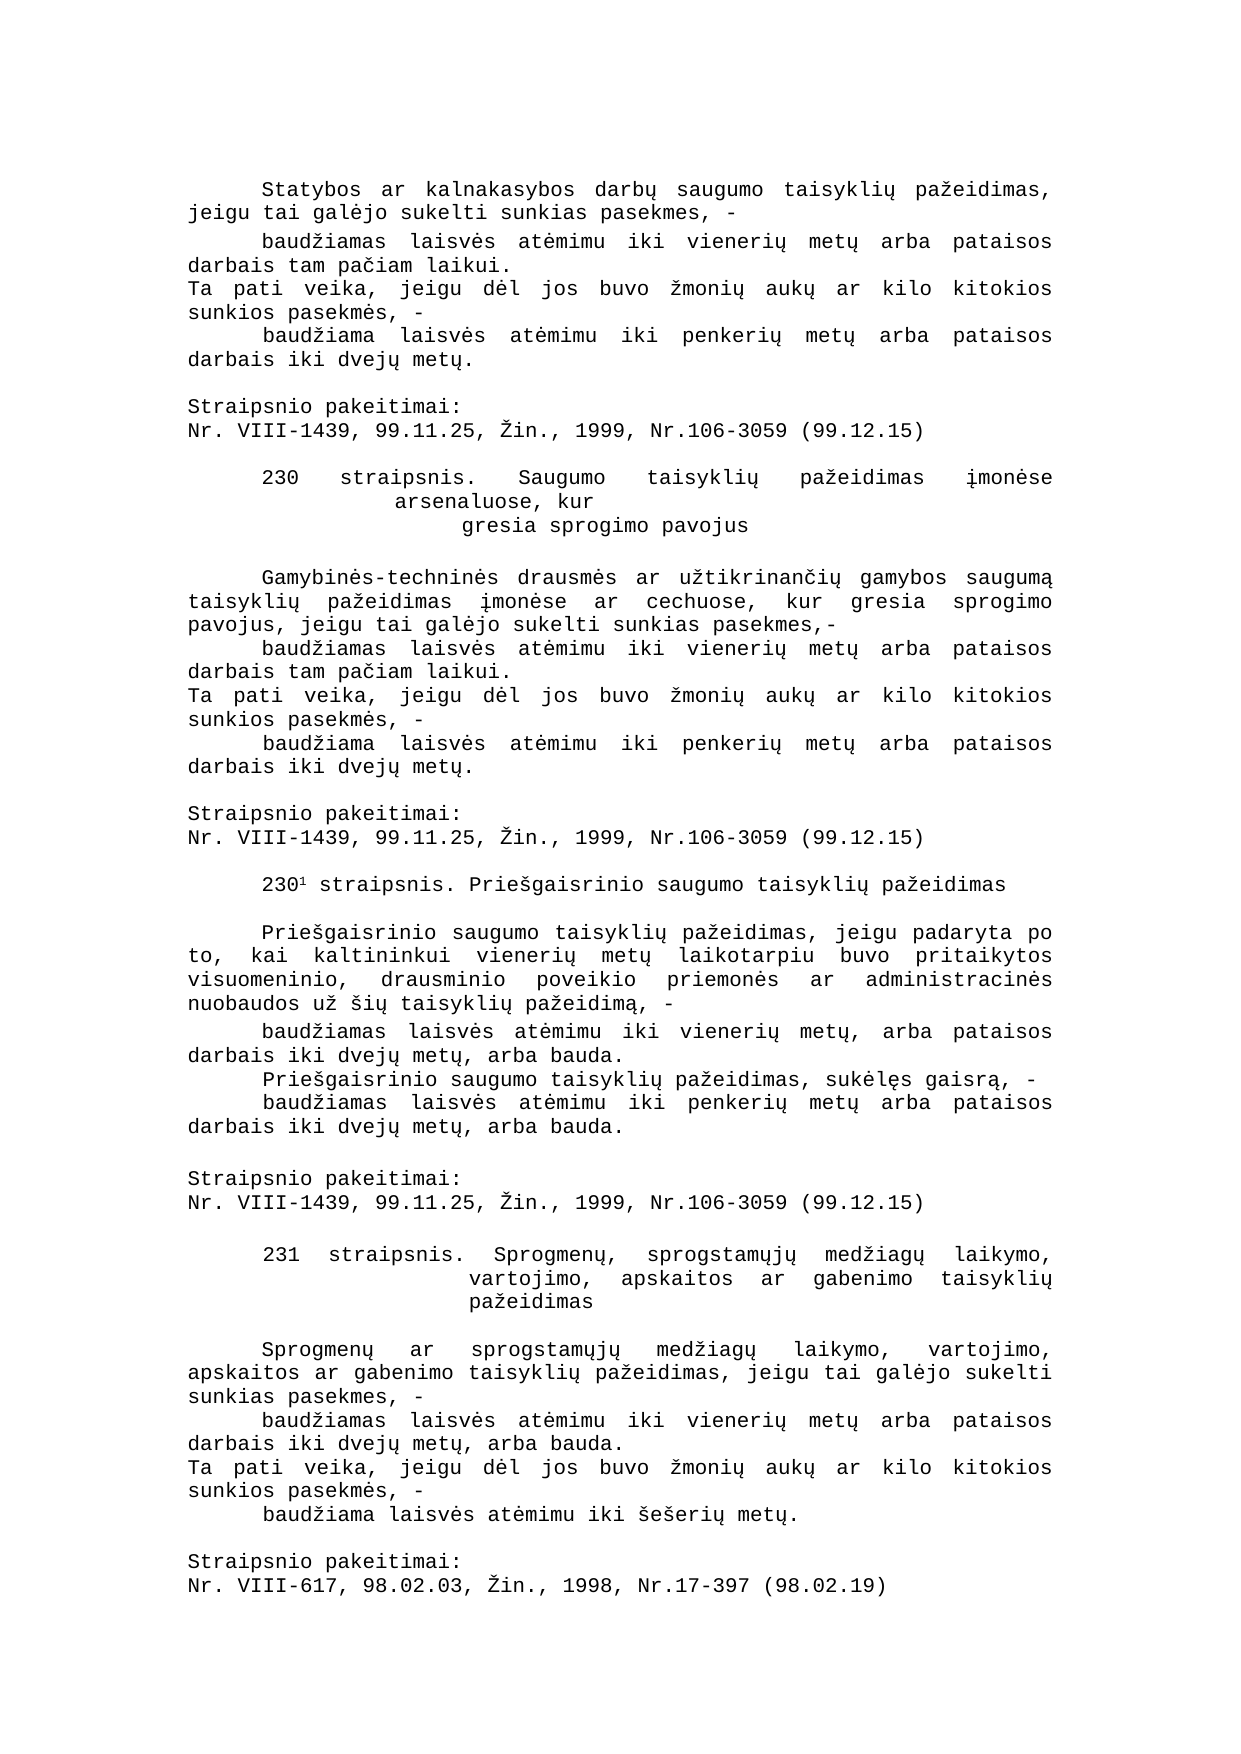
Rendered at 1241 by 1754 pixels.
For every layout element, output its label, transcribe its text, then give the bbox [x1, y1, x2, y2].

text Ta pati veika, jeigu dėl jos buvo žmonių aukų ar kilo kitokios sunkios pasekmės, - [187, 278, 1053, 326]
text 2301 straipsnis. Priešgaisrinio saugumo taisyklių pažeidimas [187, 874, 1053, 898]
text Priešgaisrinio saugumo taisyklių pažeidimas, sukėlęs gaisrą, - [187, 1068, 1053, 1092]
text baudžiamas laisvės atėmimu iki vienerių metų arba pataisos darbais iki dvejų metų, arba bauda. [187, 1409, 1053, 1457]
text gresia sprogimo pavojus [261, 515, 1053, 538]
text Nr. VIII-617, 98.02.03, Žin., 1998, Nr.17-397 (98.02.19) [187, 1575, 1053, 1599]
text Nr. VIII-1439, 99.11.25, Žin., 1999, Nr.106-3059 (99.12.15) [187, 827, 1053, 851]
text Statybos ar kalnakasybos darbų saugumo taisyklių pažeidimas, jeigu tai galėjo sukelti sunkias pasekmes, - [187, 179, 1053, 226]
text baudžiama laisvės atėmimu iki penkerių metų arba pataisos darbais iki dvejų metų. [187, 326, 1053, 373]
text Straipsnio pakeitimai: [187, 396, 1053, 420]
text 230 straipsnis. Saugumo taisyklių pažeidimas įmonėse arsenaluose, kur [261, 467, 1053, 515]
text Nr. VIII-1439, 99.11.25, Žin., 1999, Nr.106-3059 (99.12.15) [187, 1192, 1053, 1215]
text Straipsnio pakeitimai: [187, 1168, 1053, 1192]
text baudžiamas laisvės atėmimu iki penkerių metų arba pataisos darbais iki dvejų metų, arba bauda. [187, 1092, 1053, 1139]
text baudžiamas laisvės atėmimu iki vienerių metų, arba pataisos darbais iki dvejų metų, arba bauda. [187, 1021, 1053, 1068]
text Ta pati veika, jeigu dėl jos buvo žmonių aukų ar kilo kitokios sunkios pasekmės, - [187, 1457, 1053, 1504]
text baudžiama laisvės atėmimu iki šešerių metų. [187, 1504, 1053, 1528]
text baudžiamas laisvės atėmimu iki vienerių metų arba pataisos darbais tam pačiam laikui. [187, 638, 1053, 685]
text Gamybinės-techninės drausmės ar užtikrinančių gamybos saugumą taisyklių pažeidimas įmonėse ar cechuose, kur gresia sprogimo pavojus, jeigu tai galėjo sukelti sunkias pasekmes,- [187, 567, 1053, 638]
text baudžiamas laisvės atėmimu iki vienerių metų arba pataisos darbais tam pačiam laikui. [187, 231, 1053, 278]
text Straipsnio pakeitimai: [187, 1551, 1053, 1575]
text Nr. VIII-1439, 99.11.25, Žin., 1999, Nr.106-3059 (99.12.15) [187, 420, 1053, 444]
text Ta pati veika, jeigu dėl jos buvo žmonių aukų ar kilo kitokios sunkios pasekmės, - [187, 685, 1053, 732]
text Straipsnio pakeitimai: [187, 803, 1053, 827]
text 231 straipsnis. Sprogmenų, sprogstamųjų medžiagų laikymo, vartojimo, apskaitos ar gabenimo taisyklių pažeidimas [262, 1244, 1053, 1315]
text baudžiama laisvės atėmimu iki penkerių metų arba pataisos darbais iki dvejų metų. [187, 732, 1053, 780]
text Priešgaisrinio saugumo taisyklių pažeidimas, jeigu padaryta po to, kai kaltininkui vienerių metų laikotarpiu buvo pritaikytos visuomeninio, drausminio poveikio priemonės ar administracinės nuobaudos už šių taisyklių pažeidimą, - [187, 922, 1053, 1016]
text Sprogmenų ar sprogstamųjų medžiagų laikymo, vartojimo, apskaitos ar gabenimo taisyklių pažeidimas, jeigu tai galėjo sukelti sunkias pasekmes, - [187, 1339, 1053, 1409]
